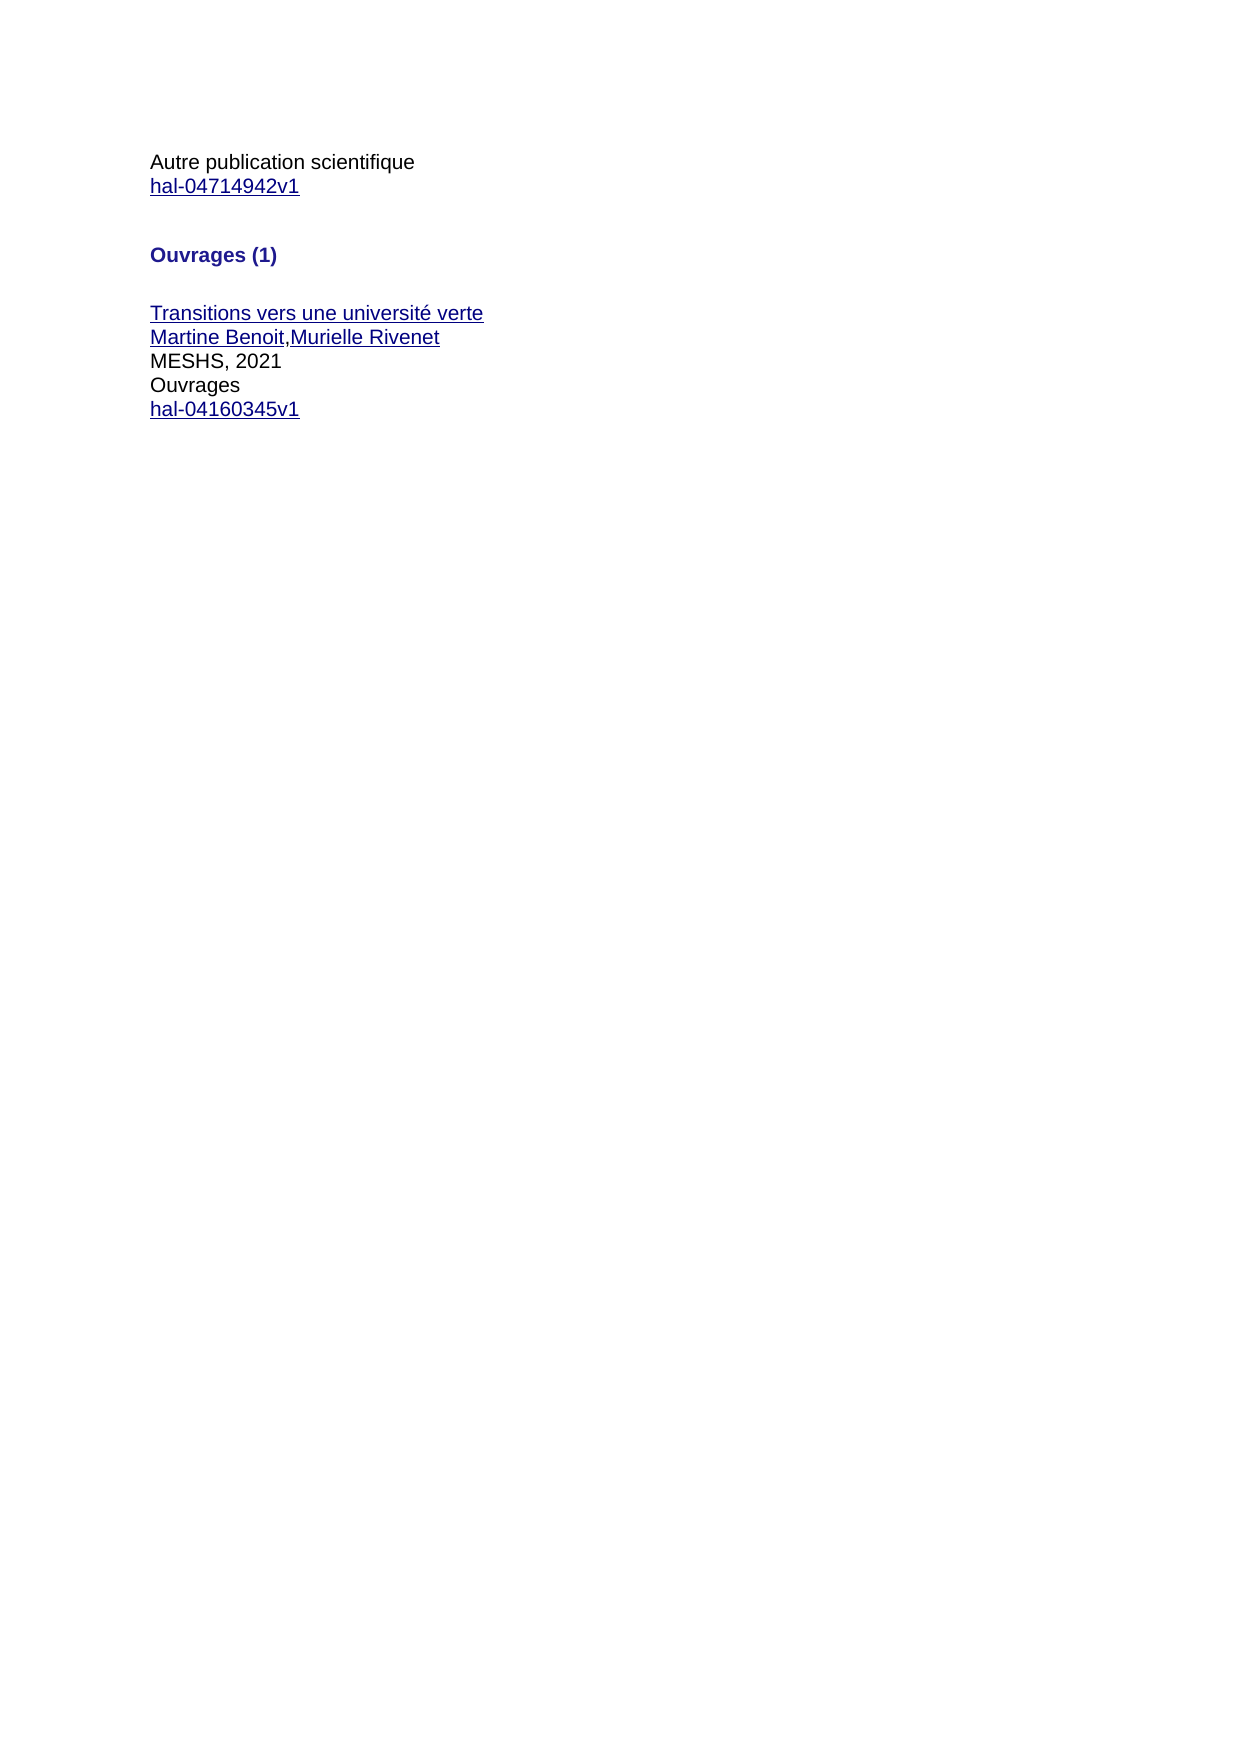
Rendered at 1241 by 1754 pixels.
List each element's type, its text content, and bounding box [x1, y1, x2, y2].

table_header Avant-propos et coordination « Littérature et environnement » Martine Benoit « Littérature et environnement », 2021 Autre publication scientifique hal-04714942v1 [150, 150, 1090, 198]
subtitle Ouvrages (1) [150, 243, 1090, 267]
table_header Transitions vers une université verte Martine Benoit,Murielle Rivenet MESHS, 2021 Ouvrages hal-04160345v1 [150, 301, 1090, 421]
